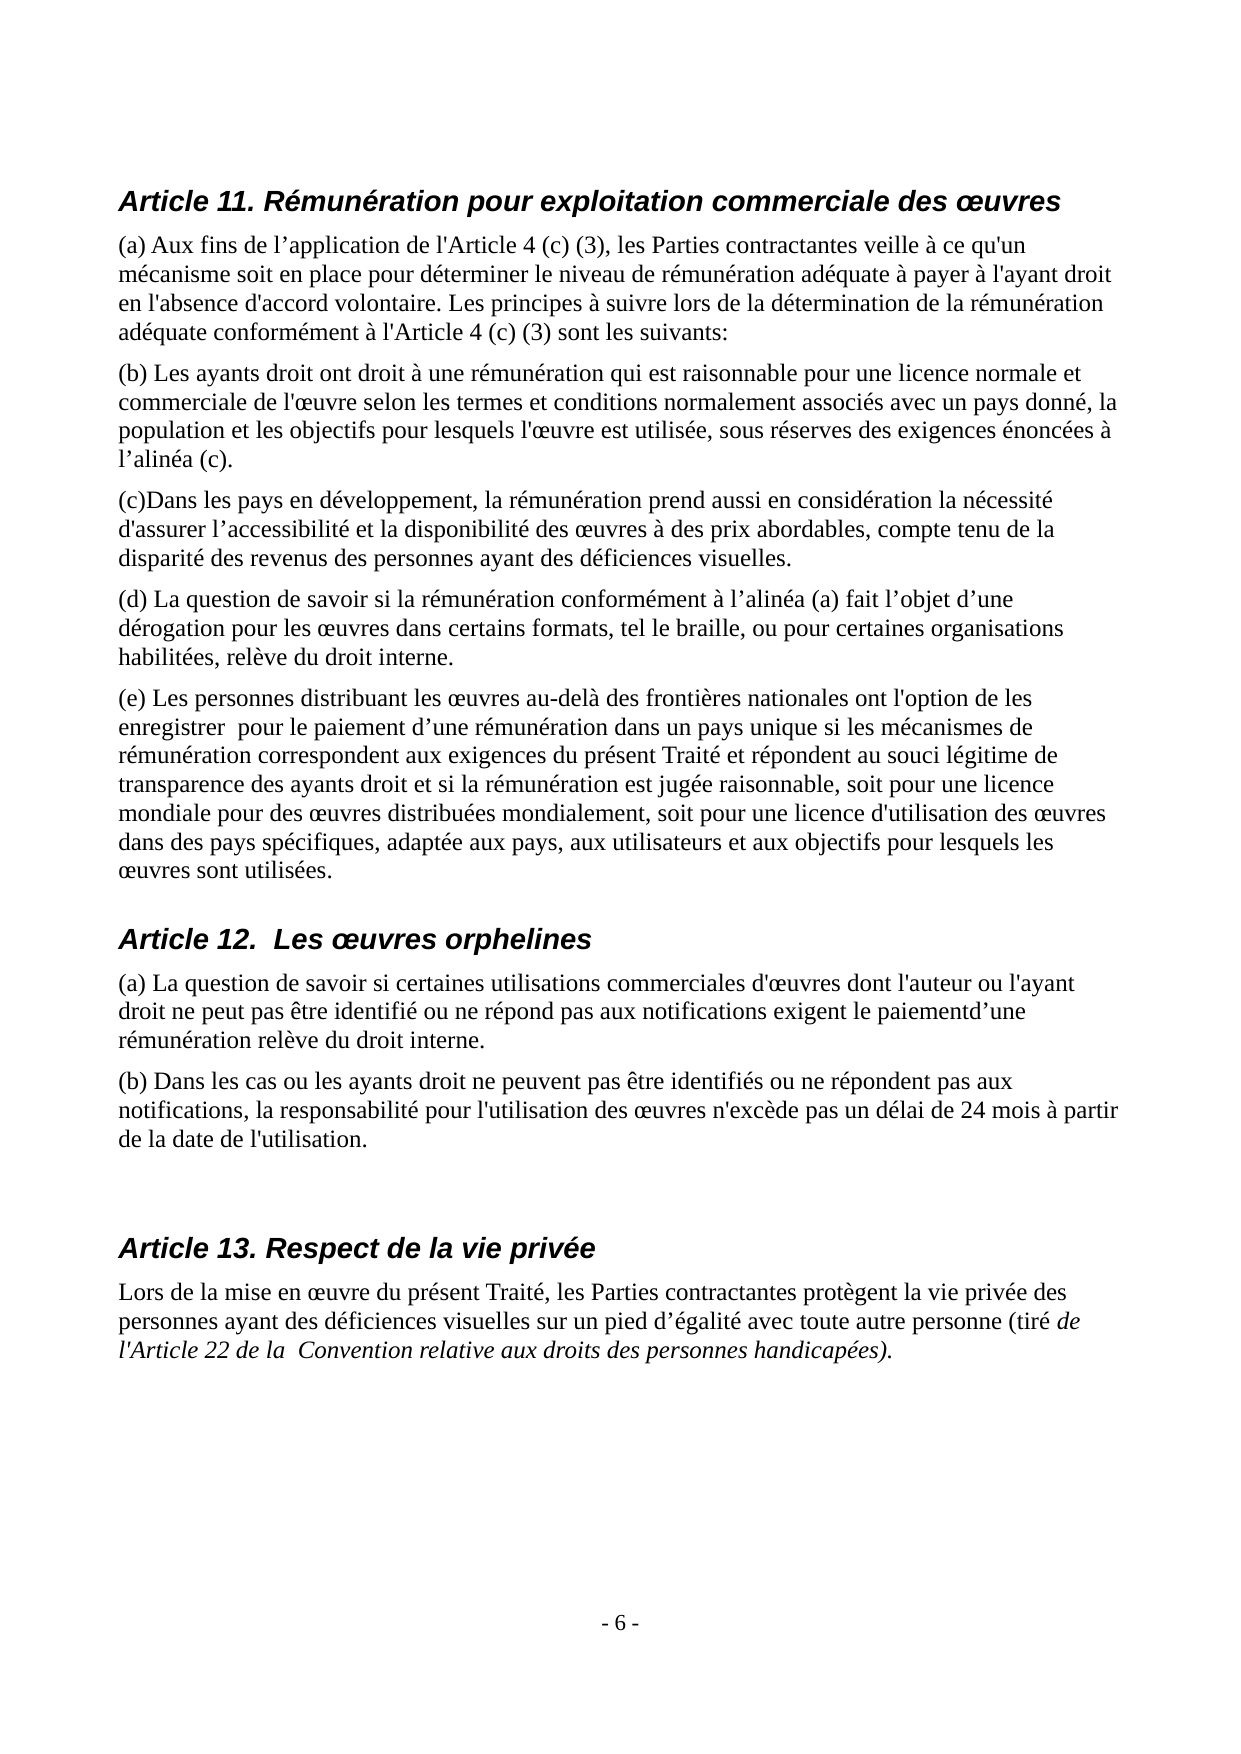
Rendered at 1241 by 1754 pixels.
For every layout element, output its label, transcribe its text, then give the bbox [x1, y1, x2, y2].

text Lors de la mise en œuvre du présent Traité, les Parties contractantes protègent la vie privée des personnes ayant des déficiences visuelles sur un pied d’égalité avec toute autre personne (tiré de l'Article 22 de la Convention relative aux droits des personnes handicapées). [118, 1277, 1122, 1364]
subtitle Article 12. Les œuvres orphelines [118, 922, 1122, 955]
text (d) La question de savoir si la rémunération conformément à l’alinéa (a) fait l’objet d’une dérogation pour les œuvres dans certains formats, tel le braille, ou pour certaines organisations habilitées, relève du droit interne. [118, 584, 1122, 670]
text (c)Dans les pays en développement, la rémunération prend aussi en considération la nécessité d'assurer l’accessibilité et la disponibilité des œuvres à des prix abordables, compte tenu de la disparité des revenus des personnes ayant des déficiences visuelles. [118, 485, 1122, 572]
text (a) La question de savoir si certaines utilisations commerciales d'œuvres dont l'auteur ou l'ayant droit ne peut pas être identifié ou ne répond pas aux notifications exigent le paiementd’une rémunération relève du droit interne. [118, 968, 1122, 1054]
subtitle Article 11. Rémunération pour exploitation commerciale des œuvres [118, 184, 1122, 218]
text (b) Les ayants droit ont droit à une rémunération qui est raisonnable pour une licence normale et commerciale de l'œuvre selon les termes et conditions normalement associés avec un pays donné, la population et les objectifs pour lesquels l'œuvre est utilisée, sous réserves des exigences énoncées à l’alinéa (c). [118, 358, 1122, 473]
subtitle Article 13. Respect de la vie privée [118, 1231, 1122, 1265]
text (b) Dans les cas ou les ayants droit ne peuvent pas être identifiés ou ne répondent pas aux notifications, la responsabilité pour l'utilisation des œuvres n'excède pas un délai de 24 mois à partir de la date de l'utilisation. [118, 1066, 1122, 1153]
text (e) Les personnes distribuant les œuvres au-delà des frontières nationales ont l'option de les enregistrer pour le paiement d’une rémunération dans un pays unique si les mécanismes de rémunération correspondent aux exigences du présent Traité et répondent au souci légitime de transparence des ayants droit et si la rémunération est jugée raisonnable, soit pour une licence mondiale pour des œuvres distribuées mondialement, soit pour une licence d'utilisation des œuvres dans des pays spécifiques, adaptée aux pays, aux utilisateurs et aux objectifs pour lesquels les œuvres sont utilisées. [118, 683, 1122, 884]
text (a) Aux fins de l’application de l'Article 4 (c) (3), les Parties contractantes veille à ce qu'un mécanisme soit en place pour déterminer le niveau de rémunération adéquate à payer à l'ayant droit en l'absence d'accord volontaire. Les principes à suivre lors de la détermination de la rémunération adéquate conformément à l'Article 4 (c) (3) sont les suivants: [118, 230, 1122, 345]
